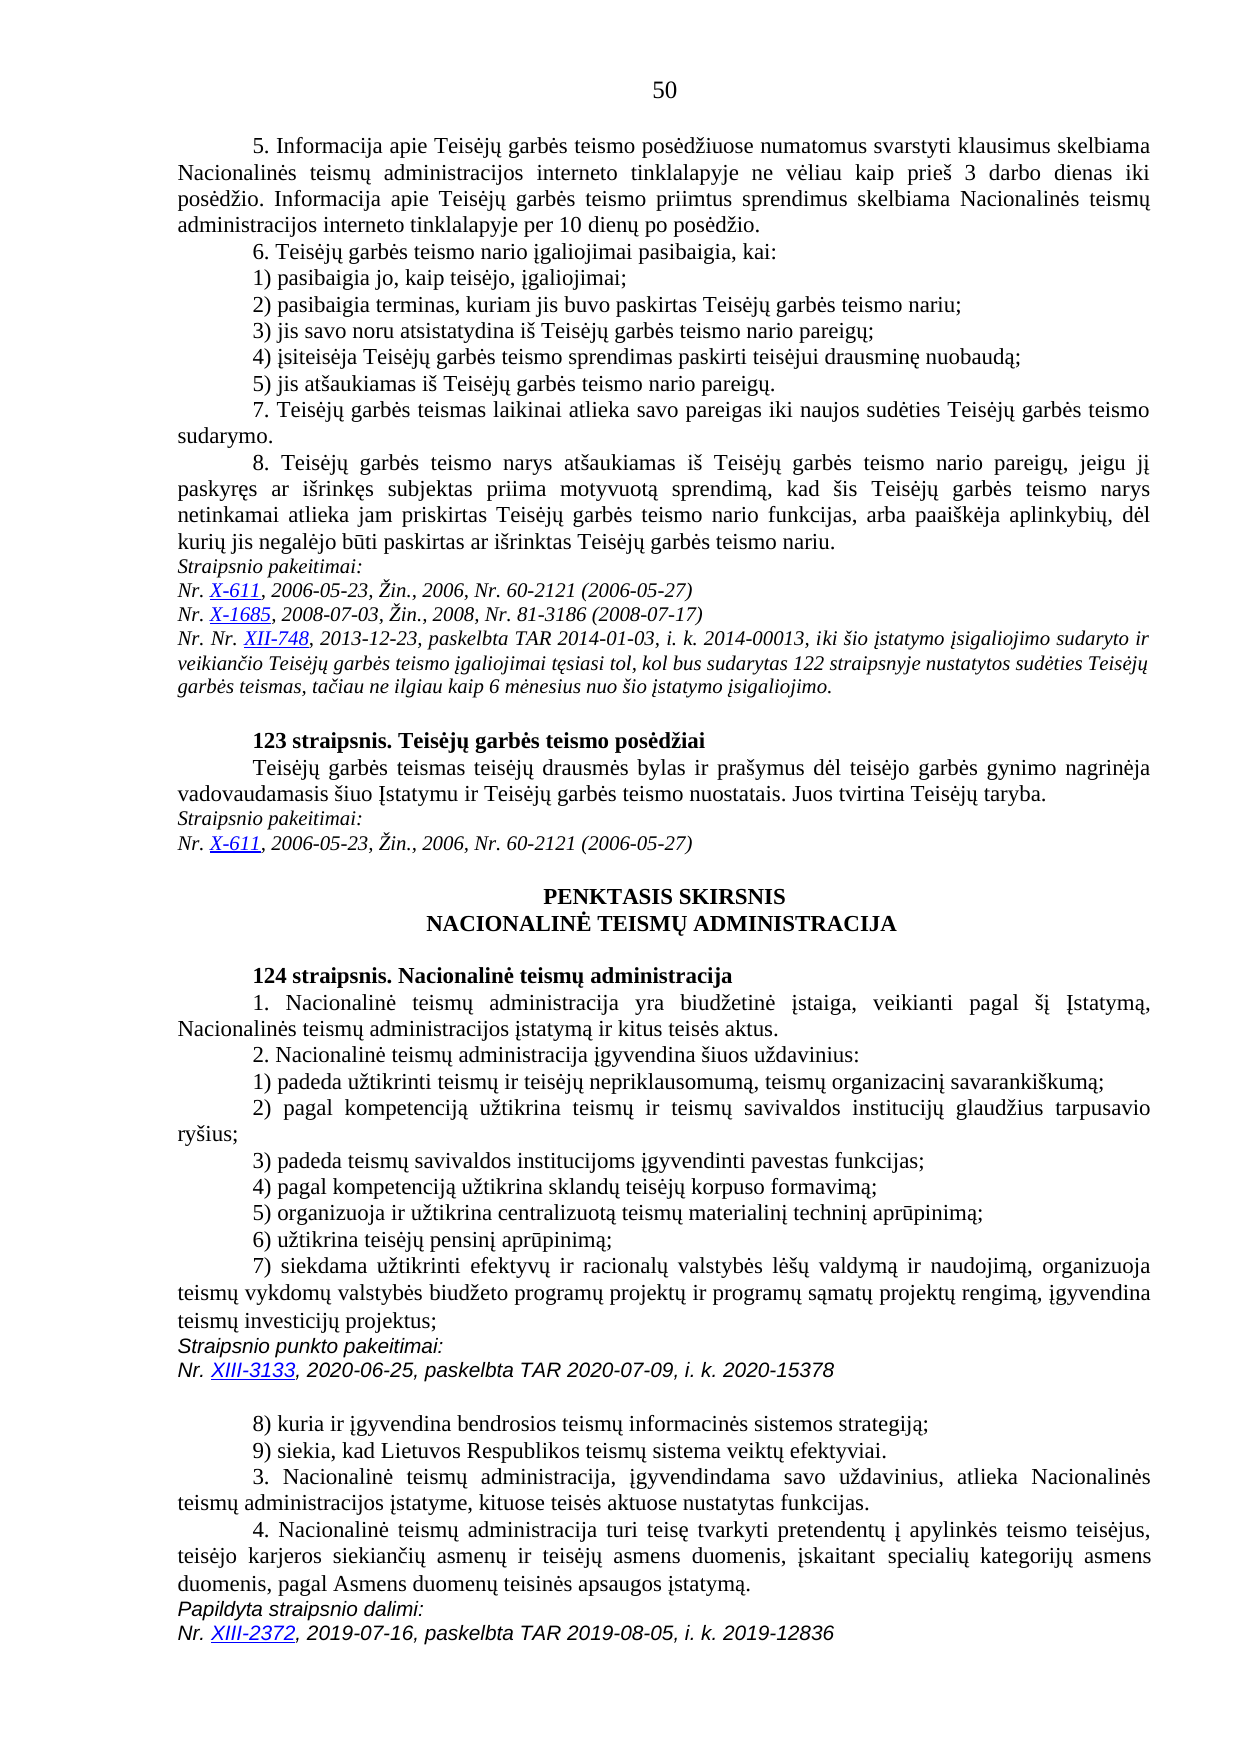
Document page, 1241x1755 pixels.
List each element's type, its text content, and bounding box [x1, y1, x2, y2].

text 8. Teisėjų garbės teismo narys atšaukiamas iš Teisėjų garbės teismo nario pareigų, jeigu jį paskyręs ar išrinkęs subjektas priima motyvuotą sprendimą, kad šis Teisėjų garbės teismo narys netinkamai atlieka jam priskirtas Teisėjų garbės teismo nario funkcijas, arba paaiškėja aplinkybių, dėl kurių jis negalėjo būti paskirtas ar išrinktas Teisėjų garbės teismo nariu. [177, 449, 1152, 554]
text 3. Nacionalinė teismų administracija, įgyvendindama savo uždavinius, atlieka Nacionalinės teismų administracijos įstatyme, kituose teisės aktuose nustatytas funkcijas. [177, 1463, 1152, 1516]
text 3) padeda teismų savivaldos institucijoms įgyvendinti pavestas funkcijas; [177, 1147, 1152, 1173]
text 4) įsiteisėja Teisėjų garbės teismo sprendimas paskirti teisėjui drausminę nuobaudą; [177, 343, 1152, 370]
text 7) siekdama užtikrinti efektyvų ir racionalų valstybės lėšų valdymą ir naudojimą, organizuoja teismų vykdomų valstybės biudžeto programų projektų ir programų sąmatų projektų rengimą, įgyvendina teismų investicijų projektus; [177, 1252, 1152, 1334]
text Nr. Nr. XII-748, 2013-12-23, paskelbta TAR 2014-01-03, i. k. 2014-00013, iki šio įstatymo įsigaliojimo sudaryto ir veikiančio Teisėjų garbės teismo įgaliojimai tęsiasi tol, kol bus sudarytas 122 straipsnyje nustatytos sudėties Teisėjų garbės teismas, tačiau ne ilgiau kaip 6 mėnesius nuo šio įstatymo įsigaliojimo. [177, 626, 1152, 698]
text 1) pasibaigia jo, kaip teisėjo, įgaliojimai; [177, 264, 1152, 291]
text 9) siekia, kad Lietuvos Respublikos teismų sistema veiktų efektyviai. [177, 1437, 1152, 1463]
text 123 straipsnis. Teisėjų garbės teismo posėdžiai [177, 727, 1152, 754]
text 4) pagal kompetenciją užtikrina sklandų teisėjų korpuso formavimą; [177, 1173, 1152, 1199]
text Nr. X-611, 2006-05-23, Žin., 2006, Nr. 60-2121 (2006-05-27) [177, 830, 1152, 854]
text 6. Teisėjų garbės teismo nario įgaliojimai pasibaigia, kai: [177, 238, 1152, 264]
text 2) pagal kompetenciją užtikrina teismų ir teismų savivaldos institucijų glaudžius tarpusavio ryšius; [177, 1094, 1152, 1147]
text Nr. X-611, 2006-05-23, Žin., 2006, Nr. 60-2121 (2006-05-27) [177, 578, 1152, 602]
text Straipsnio pakeitimai: [177, 806, 1152, 830]
text 6) užtikrina teisėjų pensinį aprūpinimą; [177, 1226, 1152, 1252]
text 2) pasibaigia terminas, kuriam jis buvo paskirtas Teisėjų garbės teismo nariu; [177, 291, 1152, 317]
text Nr. XIII-2372, 2019-07-16, paskelbta TAR 2019-08-05, i. k. 2019-12836 [177, 1621, 1152, 1645]
text PENKTASIS SKIRSNIS [177, 883, 1152, 909]
text 124 straipsnis. Nacionalinė teismų administracija [177, 962, 1152, 989]
text 7. Teisėjų garbės teismas laikinai atlieka savo pareigas iki naujos sudėties Teisėjų garbės teismo sudarymo. [177, 396, 1152, 449]
text Nr. X-1685, 2008-07-03, Žin., 2008, Nr. 81-3186 (2008-07-17) [177, 602, 1152, 626]
text Papildyta straipsnio dalimi: [177, 1597, 1152, 1621]
text 3) jis savo noru atsistatydina iš Teisėjų garbės teismo nario pareigų; [177, 317, 1152, 343]
text 4. Nacionalinė teismų administracija turi teisę tvarkyti pretendentų į apylinkės teismo teisėjus, teisėjo karjeros siekiančių asmenų ir teisėjų asmens duomenis, įskaitant specialių kategorijų asmens duomenis, pagal Asmens duomenų teisinės apsaugos įstatymą. [177, 1516, 1152, 1597]
text 5) jis atšaukiamas iš Teisėjų garbės teismo nario pareigų. [177, 370, 1152, 396]
text NACIONALINĖ TEISMŲ ADMINISTRACIJA [177, 909, 1152, 936]
text 8) kuria ir įgyvendina bendrosios teismų informacinės sistemos strategiją; [177, 1410, 1152, 1437]
text Straipsnio pakeitimai: [177, 554, 1152, 578]
text 5) organizuoja ir užtikrina centralizuotą teismų materialinį techninį aprūpinimą; [177, 1199, 1152, 1226]
text 1. Nacionalinė teismų administracija yra biudžetinė įstaiga, veikianti pagal šį Įstatymą, Nacionalinės teismų administracijos įstatymą ir kitus teisės aktus. [177, 989, 1152, 1041]
text Straipsnio punkto pakeitimai: [177, 1334, 1152, 1358]
text Nr. XIII-3133, 2020-06-25, paskelbta TAR 2020-07-09, i. k. 2020-15378 [177, 1358, 1152, 1382]
text 2. Nacionalinė teismų administracija įgyvendina šiuos uždavinius: [177, 1041, 1152, 1068]
text 5. Informacija apie Teisėjų garbės teismo posėdžiuose numatomus svarstyti klausimus skelbiama Nacionalinės teismų administracijos interneto tinklalapyje ne vėliau kaip prieš 3 darbo dienas iki posėdžio. Informacija apie Teisėjų garbės teismo priimtus sprendimus skelbiama Nacionalinės teismų administracijos interneto tinklalapyje per 10 dienų po posėdžio. [177, 132, 1152, 238]
text 1) padeda užtikrinti teismų ir teisėjų nepriklausomumą, teismų organizacinį savarankiškumą; [177, 1068, 1152, 1094]
text Teisėjų garbės teismas teisėjų drausmės bylas ir prašymus dėl teisėjo garbės gynimo nagrinėja vadovaudamasis šiuo Įstatymu ir Teisėjų garbės teismo nuostatais. Juos tvirtina Teisėjų taryba. [177, 754, 1152, 806]
